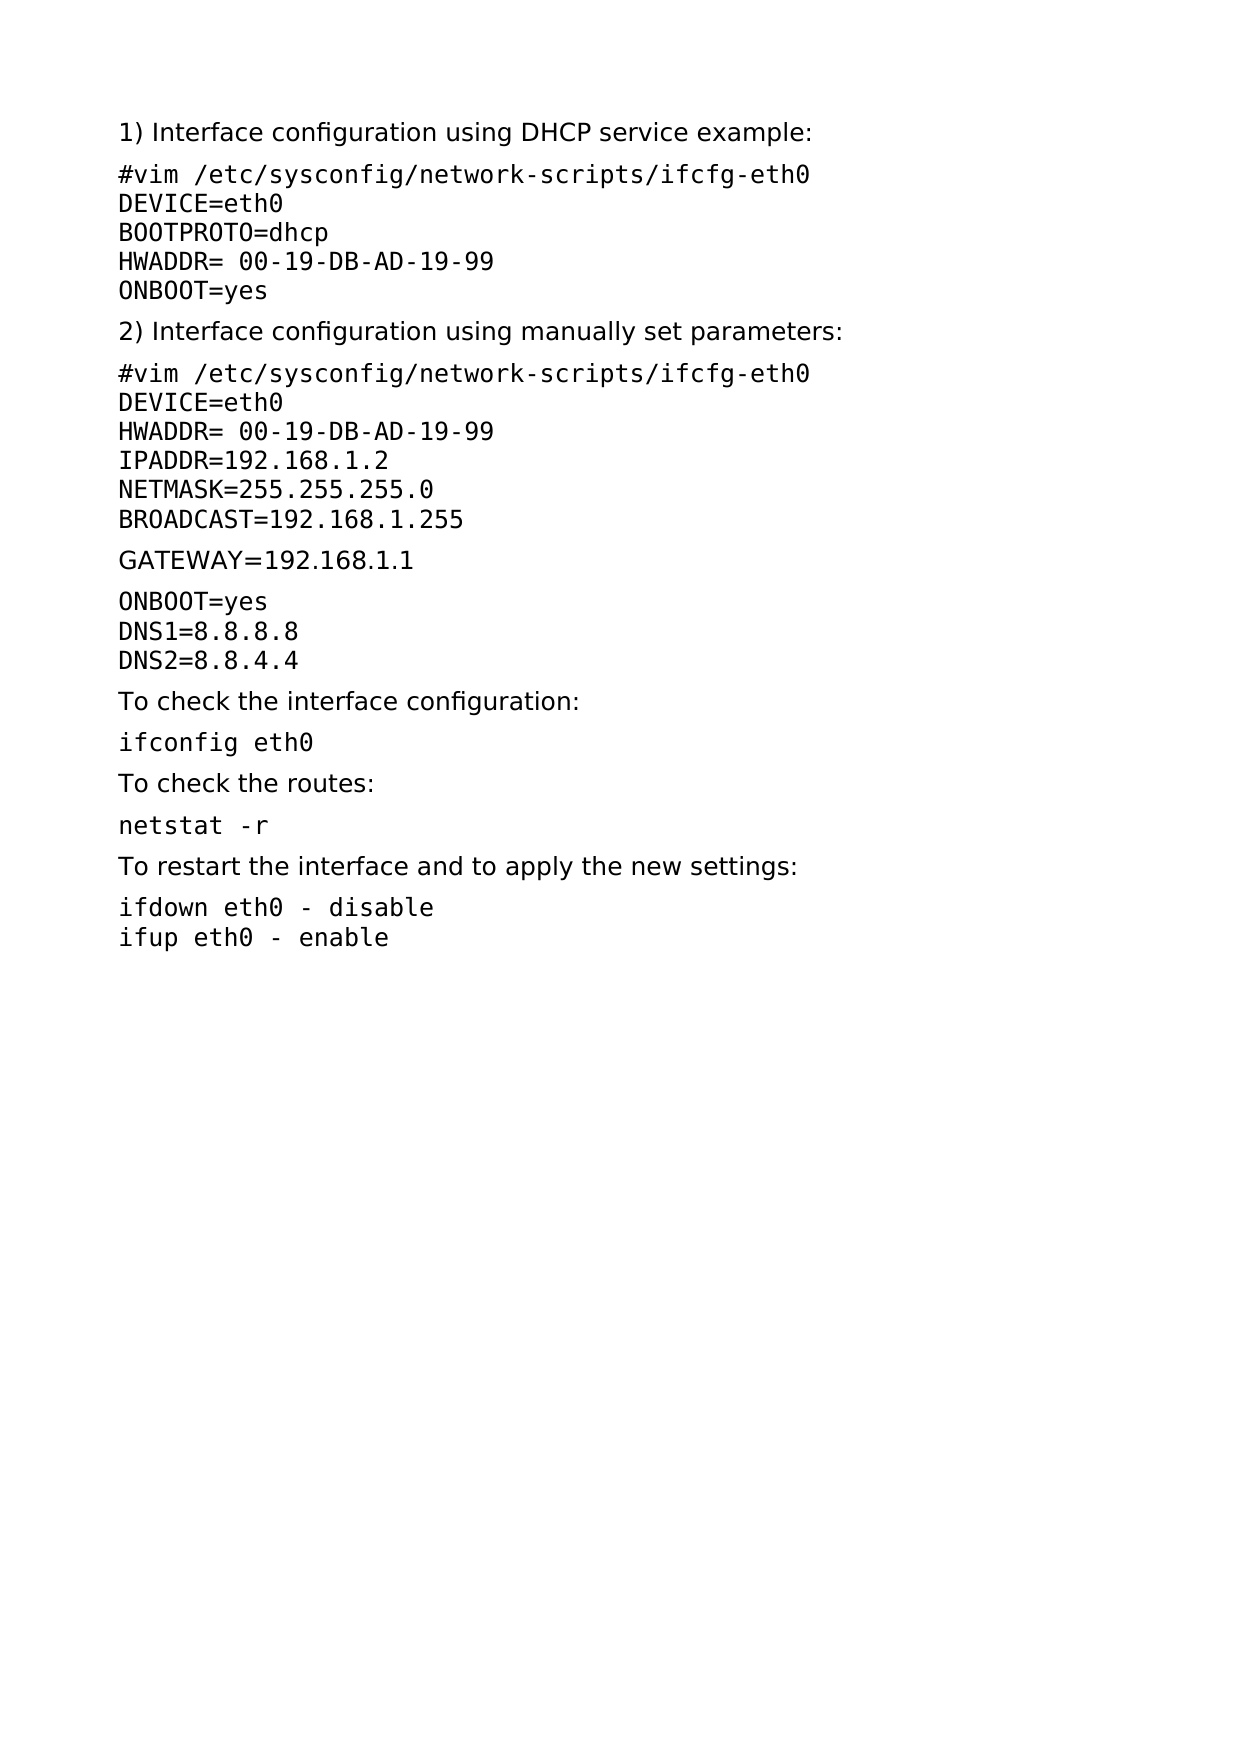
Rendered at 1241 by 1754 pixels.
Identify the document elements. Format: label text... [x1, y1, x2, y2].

text #vim /etc/sysconfig/network-scripts/ifcfg-eth0 DEVICE=eth0 HWADDR= 00-19-DB-AD-19-99 IPADDR=192.168.1.2 NETMASK=255.255.255.0 BROADCAST=192.168.1.255 [118, 359, 1122, 534]
text #vim /etc/sysconfig/network-scripts/ifcfg-eth0 DEVICE=eth0 BOOTPROTO=dhcp HWADDR= 00-19-DB-AD-19-99 ONBOOT=yes [118, 160, 1122, 306]
text GATEWAY=192.168.1.1 [118, 546, 1122, 575]
text ifdown eth0 - disable ifup eth0 - enable [118, 894, 1122, 952]
text 2) Interface configuration using manually set parameters: [118, 317, 1122, 347]
text To restart the interface and to apply the new settings: [118, 852, 1122, 881]
text ifconfig eth0 [118, 728, 1122, 758]
text ONBOOT=yes DNS1=8.8.8.8 DNS2=8.8.4.4 [118, 587, 1122, 675]
text To check the routes: [118, 769, 1122, 798]
text netstat -r [118, 811, 1122, 840]
text To check the interface configuration: [118, 687, 1122, 716]
text 1) Interface configuration using DHCP service example: [118, 118, 1122, 147]
